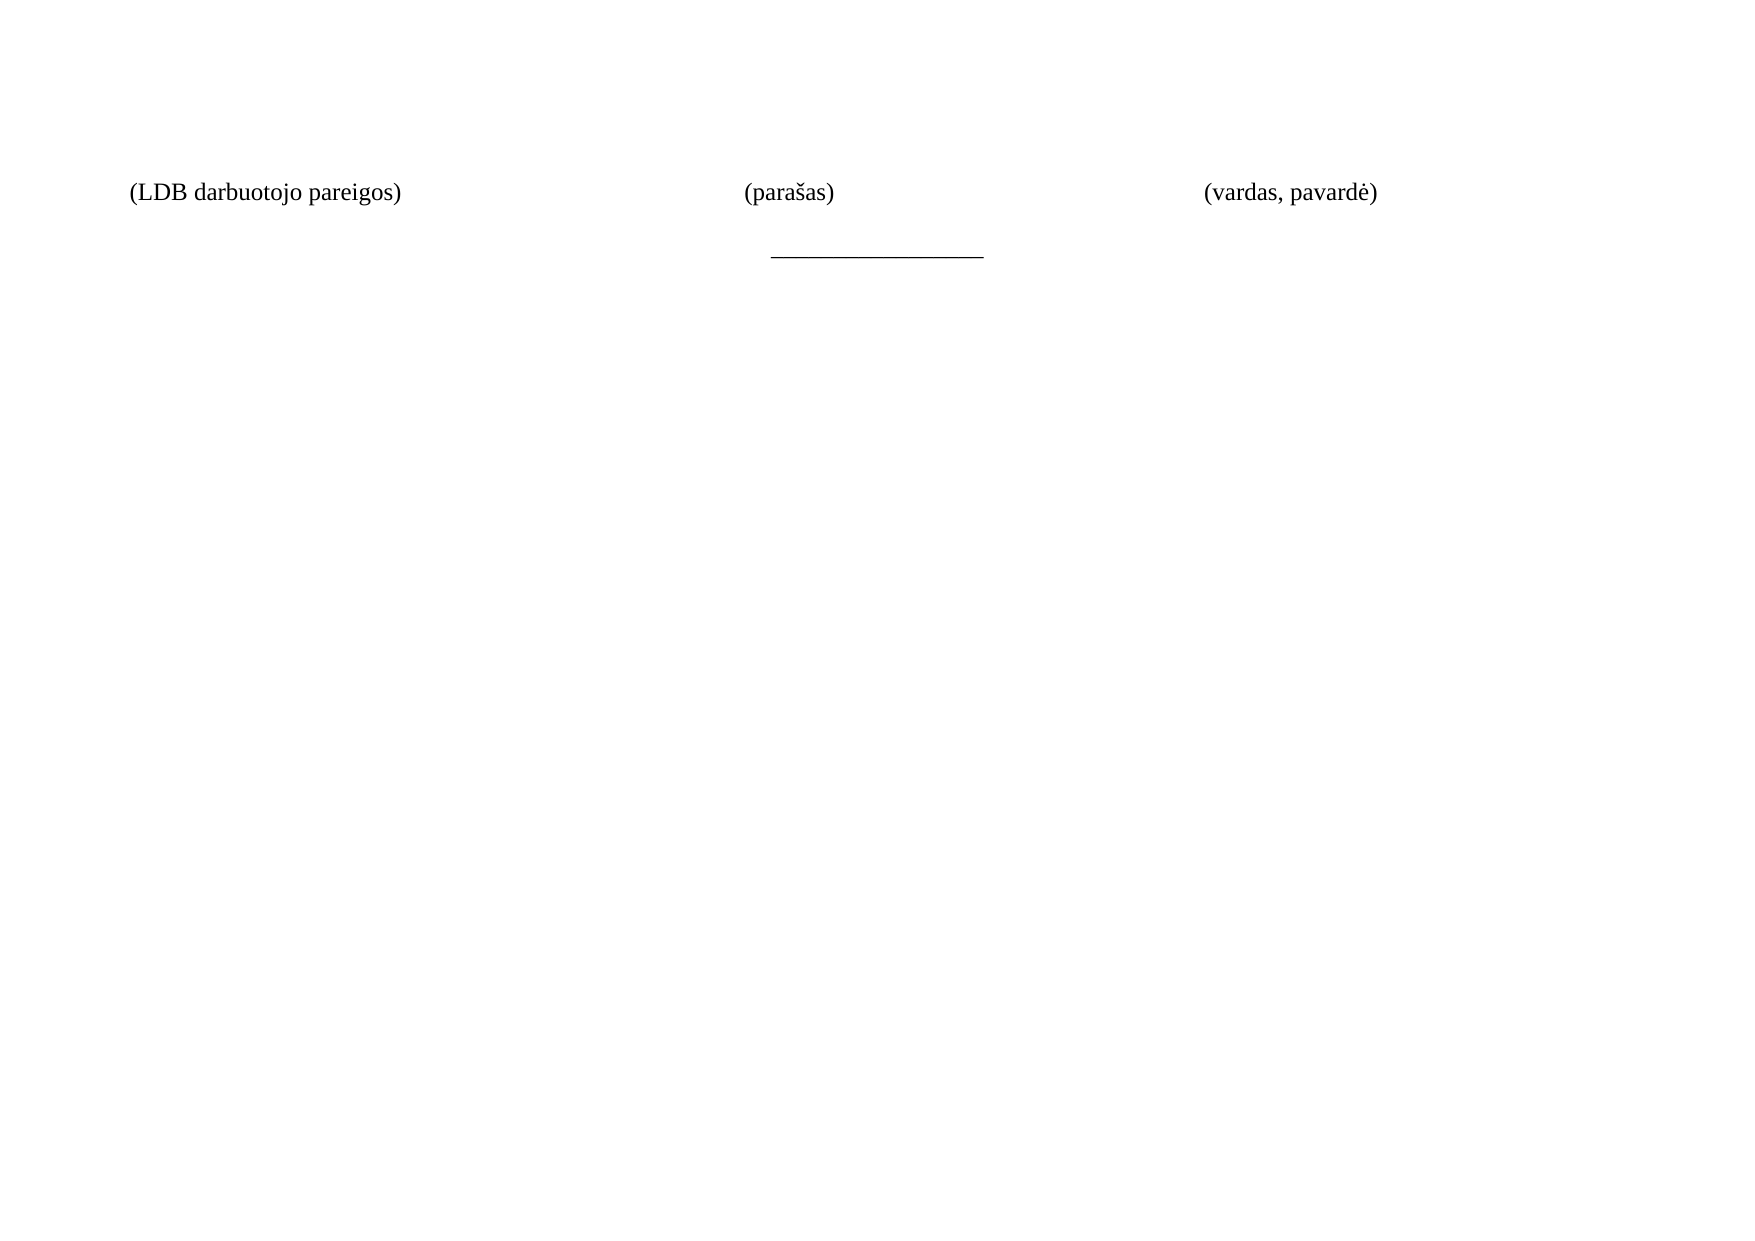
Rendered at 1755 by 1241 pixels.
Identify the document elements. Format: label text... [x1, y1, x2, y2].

table_header (parašas) [733, 177, 1042, 206]
table_header [1042, 177, 1193, 206]
table_header [624, 177, 733, 206]
table_header (vardas, pavardė) [1193, 177, 1654, 206]
text _________________ [118, 232, 1636, 261]
table_header (LDB darbuotojo pareigos) [118, 177, 624, 206]
